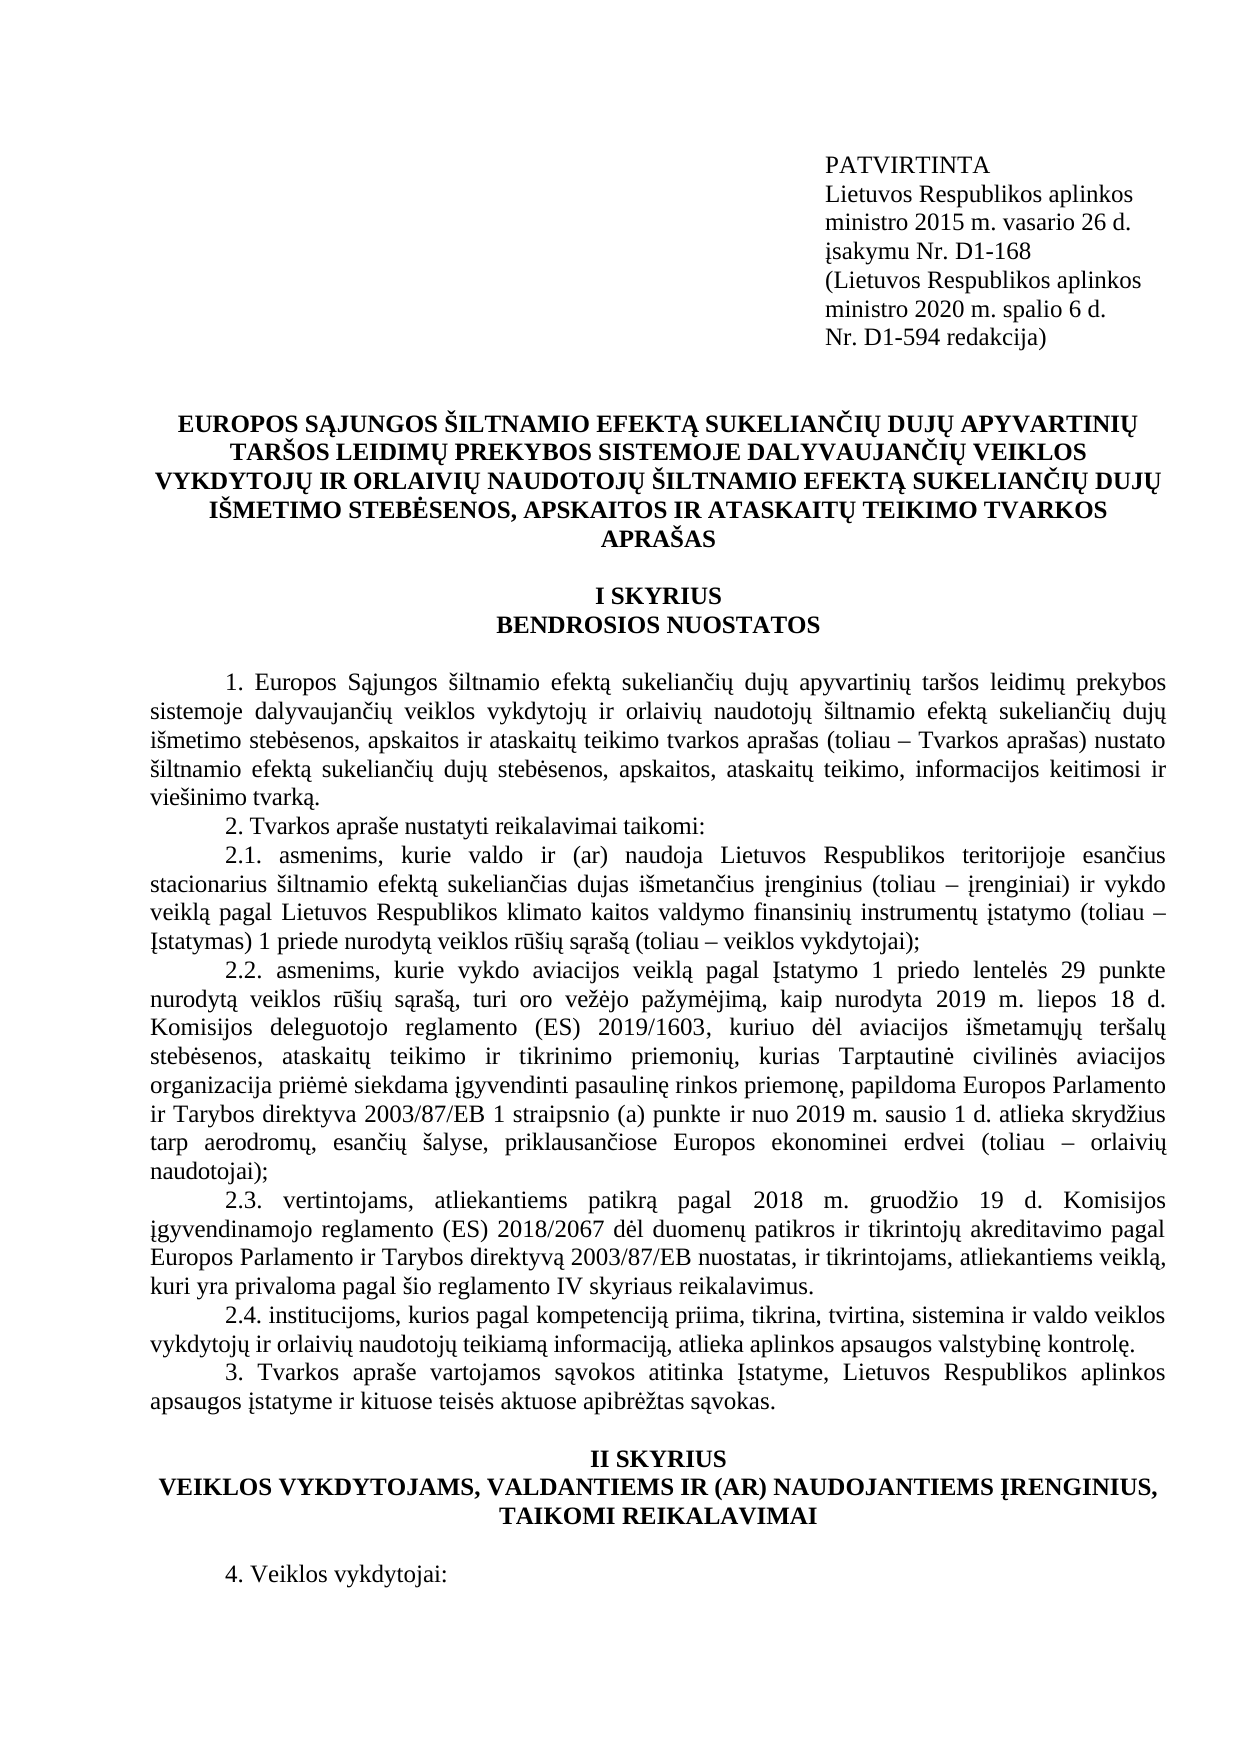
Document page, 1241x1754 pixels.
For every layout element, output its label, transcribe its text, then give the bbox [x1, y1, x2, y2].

text 2.2. asmenims, kurie vykdo aviacijos veiklą pagal Įstatymo 1 priedo lentelės 29 punkte nurodytą veiklos rūšių sąrašą, turi oro vežėjo pažymėjimą, kaip nurodyta 2019 m. liepos 18 d. Komisijos deleguotojo reglamento (ES) 2019/1603, kuriuo dėl aviacijos išmetamųjų teršalų stebėsenos, ataskaitų teikimo ir tikrinimo priemonių, kurias Tarptautinė civilinės aviacijos organizacija priėmė siekdama įgyvendinti pasaulinę rinkos priemonę, papildoma Europos Parlamento ir Tarybos direktyva 2003/87/EB 1 straipsnio (a) punkte ir nuo 2019 m. sausio 1 d. atlieka skrydžius tarp aerodromų, esančių šalyse, priklausančiose Europos ekonominei erdvei (toliau – orlaivių naudotojai); [150, 955, 1167, 1185]
text 2.1. asmenims, kurie valdo ir (ar) naudoja Lietuvos Respublikos teritorijoje esančius stacionarius šiltnamio efektą sukeliančias dujas išmetančius įrenginius (toliau – įrenginiai) ir vykdo veiklą pagal Lietuvos Respublikos klimato kaitos valdymo finansinių instrumentų įstatymo (toliau – Įstatymas) 1 priede nurodytą veiklos rūšių sąrašą (toliau – veiklos vykdytojai); [150, 840, 1167, 955]
text Lietuvos Respublikos aplinkos [825, 179, 1167, 207]
text 2.3. vertintojams, atliekantiems patikrą pagal 2018 m. gruodžio 19 d. Komisijos įgyvendinamojo reglamento (ES) 2018/2067 dėl duomenų patikros ir tikrintojų akreditavimo pagal Europos Parlamento ir Tarybos direktyvą 2003/87/EB nuostatas, ir tikrintojams, atliekantiems veiklą, kuri yra privaloma pagal šio reglamento IV skyriaus reikalavimus. [150, 1185, 1167, 1300]
text ministro 2015 m. vasario 26 d. [825, 207, 1167, 236]
text Nr. D1-594 redakcija) [825, 322, 1167, 351]
text įsakymu Nr. D1-168 [825, 236, 1167, 265]
text (Lietuvos Respublikos aplinkos [825, 265, 1167, 294]
text PATVIRTINTA [690, 150, 1167, 179]
text ministro 2020 m. spalio 6 d. [825, 294, 1167, 322]
text 3. Tvarkos apraše vartojamos sąvokos atitinka Įstatyme, Lietuvos Respublikos aplinkos apsaugos įstatyme ir kituose teisės aktuose apibrėžtas sąvokas. [150, 1357, 1167, 1415]
text I SKYRIUS [150, 581, 1167, 610]
text 2. Tvarkos apraše nustatyti reikalavimai taikomi: [150, 811, 1167, 840]
text II SKYRIUS [150, 1444, 1167, 1472]
text 2.4. institucijoms, kurios pagal kompetenciją priima, tikrina, tvirtina, sistemina ir valdo veiklos vykdytojų ir orlaivių naudotojų teikiamą informaciją, atlieka aplinkos apsaugos valstybinę kontrolę. [150, 1300, 1167, 1357]
text BENDROSIOS NUOSTATOS [150, 610, 1167, 639]
text 4. Veiklos vykdytojai: [150, 1559, 1167, 1587]
text 1. Europos Sąjungos šiltnamio efektą sukeliančių dujų apyvartinių taršos leidimų prekybos sistemoje dalyvaujančių veiklos vykdytojų ir orlaivių naudotojų šiltnamio efektą sukeliančių dujų išmetimo stebėsenos, apskaitos ir ataskaitų teikimo tvarkos aprašas (toliau – Tvarkos aprašas) nustato šiltnamio efektą sukeliančių dujų stebėsenos, apskaitos, ataskaitų teikimo, informacijos keitimosi ir viešinimo tvarką. [150, 667, 1167, 811]
text veiklos vykdytojams, valdantiems ir (ar) naudojantiems įrenginius, taikomi reikalavimai [150, 1472, 1167, 1530]
text Europos sąjungos šiltnamio efektą sukeliančių dujų apyvartinių taršos leidimų prekybos sistemoje dalyvaujančių veiklos vykdytojų ir OrlaiviŲ naudotojų šiltnamio efektą sukeliančių dujų išmetimo stebėsenos, apskaitos ir ataskaitų teikimo tvarkos APRAŠas [150, 409, 1167, 552]
